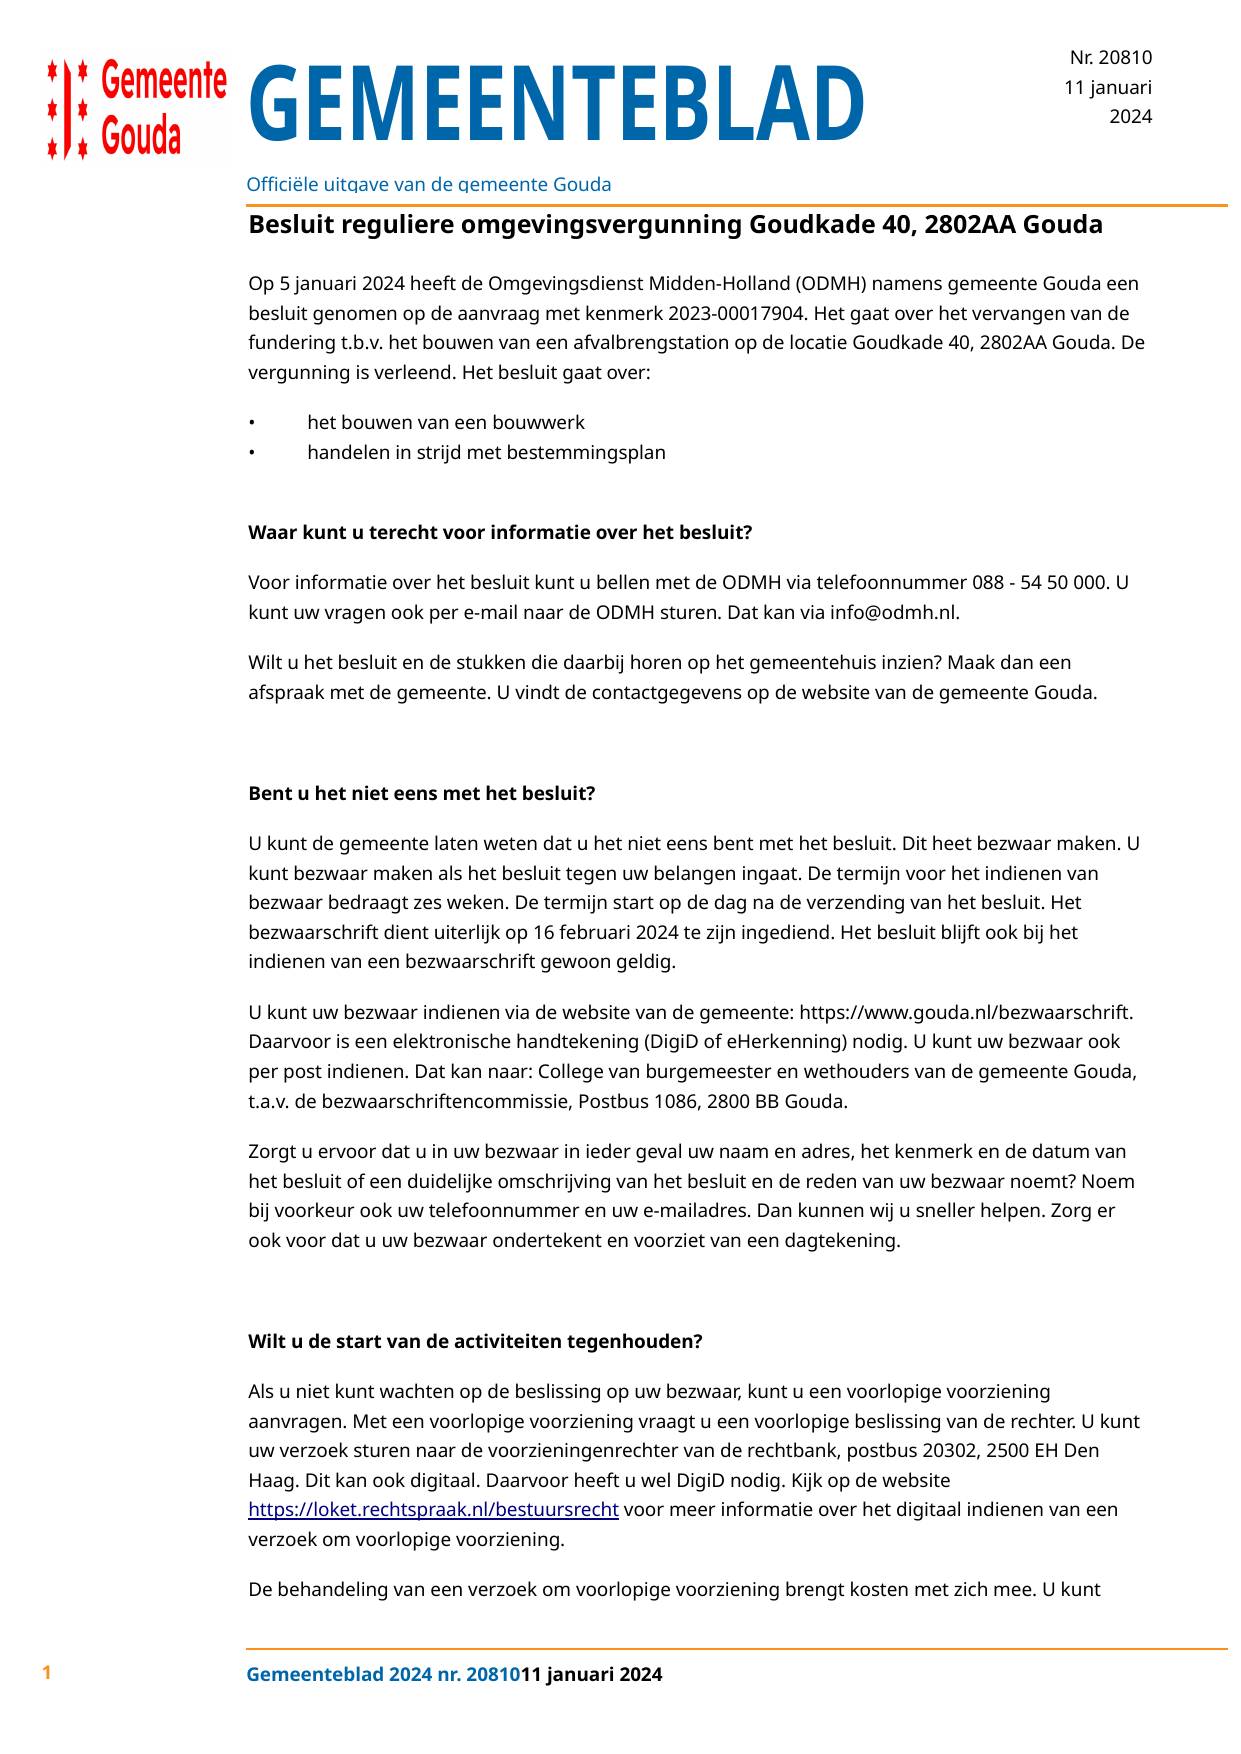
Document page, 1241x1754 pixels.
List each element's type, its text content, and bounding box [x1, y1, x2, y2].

text U kunt uw bezwaar indienen via de website van de gemeente: https://www.gouda.nl/bezwaarschrift. Daarvoor is een elektronische handtekening (DigiD of eHerkenning) nodig. U kunt uw bezwaar ook per post indienen. Dat kan naar: College van burgemeester en wethouders van de gemeente Gouda, t.a.v. de bezwaarschriftencommissie, Postbus 1086, 2800 BB Gouda. [248, 999, 1152, 1113]
text Waar kunt u terecht voor informatie over het besluit? [248, 519, 1152, 545]
text Wilt u de start van de activiteiten tegenhouden? [248, 1328, 1152, 1353]
text De behandeling van een verzoek om voorlopige voorziening brengt kosten met zich mee. U kunt [248, 1577, 1152, 1602]
list handelen in strijd met bestemmingsplan [248, 439, 1152, 465]
text U kunt de gemeente laten weten dat u het niet eens bent met het besluit. Dit heet bezwaar maken. U kunt bezwaar maken als het besluit tegen uw belangen ingaat. De termijn voor het indienen van bezwaar bedraagt zes weken. De termijn start op de dag na de verzending van het besluit. Het bezwaarschrift dient uiterlijk op 16 februari 2024 te zijn ingediend. Het besluit blijft ook bij het indienen van een bezwaarschrift gewoon geldig. [248, 830, 1152, 974]
picture [41, 47, 231, 172]
text Bent u het niet eens met het besluit? [248, 780, 1152, 806]
text Besluit reguliere omgevingsvergunning Goudkade 40, 2802AA Gouda [248, 207, 1152, 241]
text Voor informatie over het besluit kunt u bellen met de ODMH via telefoonnummer 088 - 54 50 000. U kunt uw vragen ook per e-mail naar de ODMH sturen. Dat kan via info@odmh.nl. [248, 569, 1152, 625]
text Wilt u het besluit en de stukken die daarbij horen op het gemeentehuis inzien? Maak dan een afspraak met de gemeente. U vindt de contactgegevens op de website van de gemeente Gouda. [248, 649, 1152, 705]
text Als u niet kunt wachten op de beslissing op uw bezwaar, kunt u een voorlopige voorziening aanvragen. Met een voorlopige voorziening vraagt u een voorlopige beslissing van de rechter. U kunt uw verzoek sturen naar de voorzieningenrechter van de rechtbank, postbus 20302, 2500 EH Den Haag. Dit kan ook digitaal. Daarvoor heeft u wel DigiD nodig. Kijk op de website https://loket.rechtspraak.nl/bestuursrecht voor meer informatie over het digitaal indienen van een verzoek om voorlopige voorziening. [248, 1378, 1152, 1552]
text Op 5 januari 2024 heeft de Omgevingsdienst Midden-Holland (ODMH) namens gemeente Gouda een besluit genomen op de aanvraag met kenmerk 2023-00017904. Het gaat over het vervangen van de fundering t.b.v. het bouwen van een afvalbrengstation op de locatie Goudkade 40, 2802AA Gouda. De vergunning is verleend. Het besluit gaat over: [248, 270, 1152, 385]
list het bouwen van een bouwwerk [248, 409, 1152, 435]
text Zorgt u ervoor dat u in uw bezwaar in ieder geval uw naam en adres, het kenmerk en de datum van het besluit of een duidelijke omschrijving van het besluit en de reden van uw bezwaar noemt? Noem bij voorkeur ook uw telefoonnummer en uw e-mailadres. Dan kunnen wij u sneller helpen. Zorg er ook voor dat u uw bezwaar ondertekent en voorziet van een dagtekening. [248, 1138, 1152, 1253]
